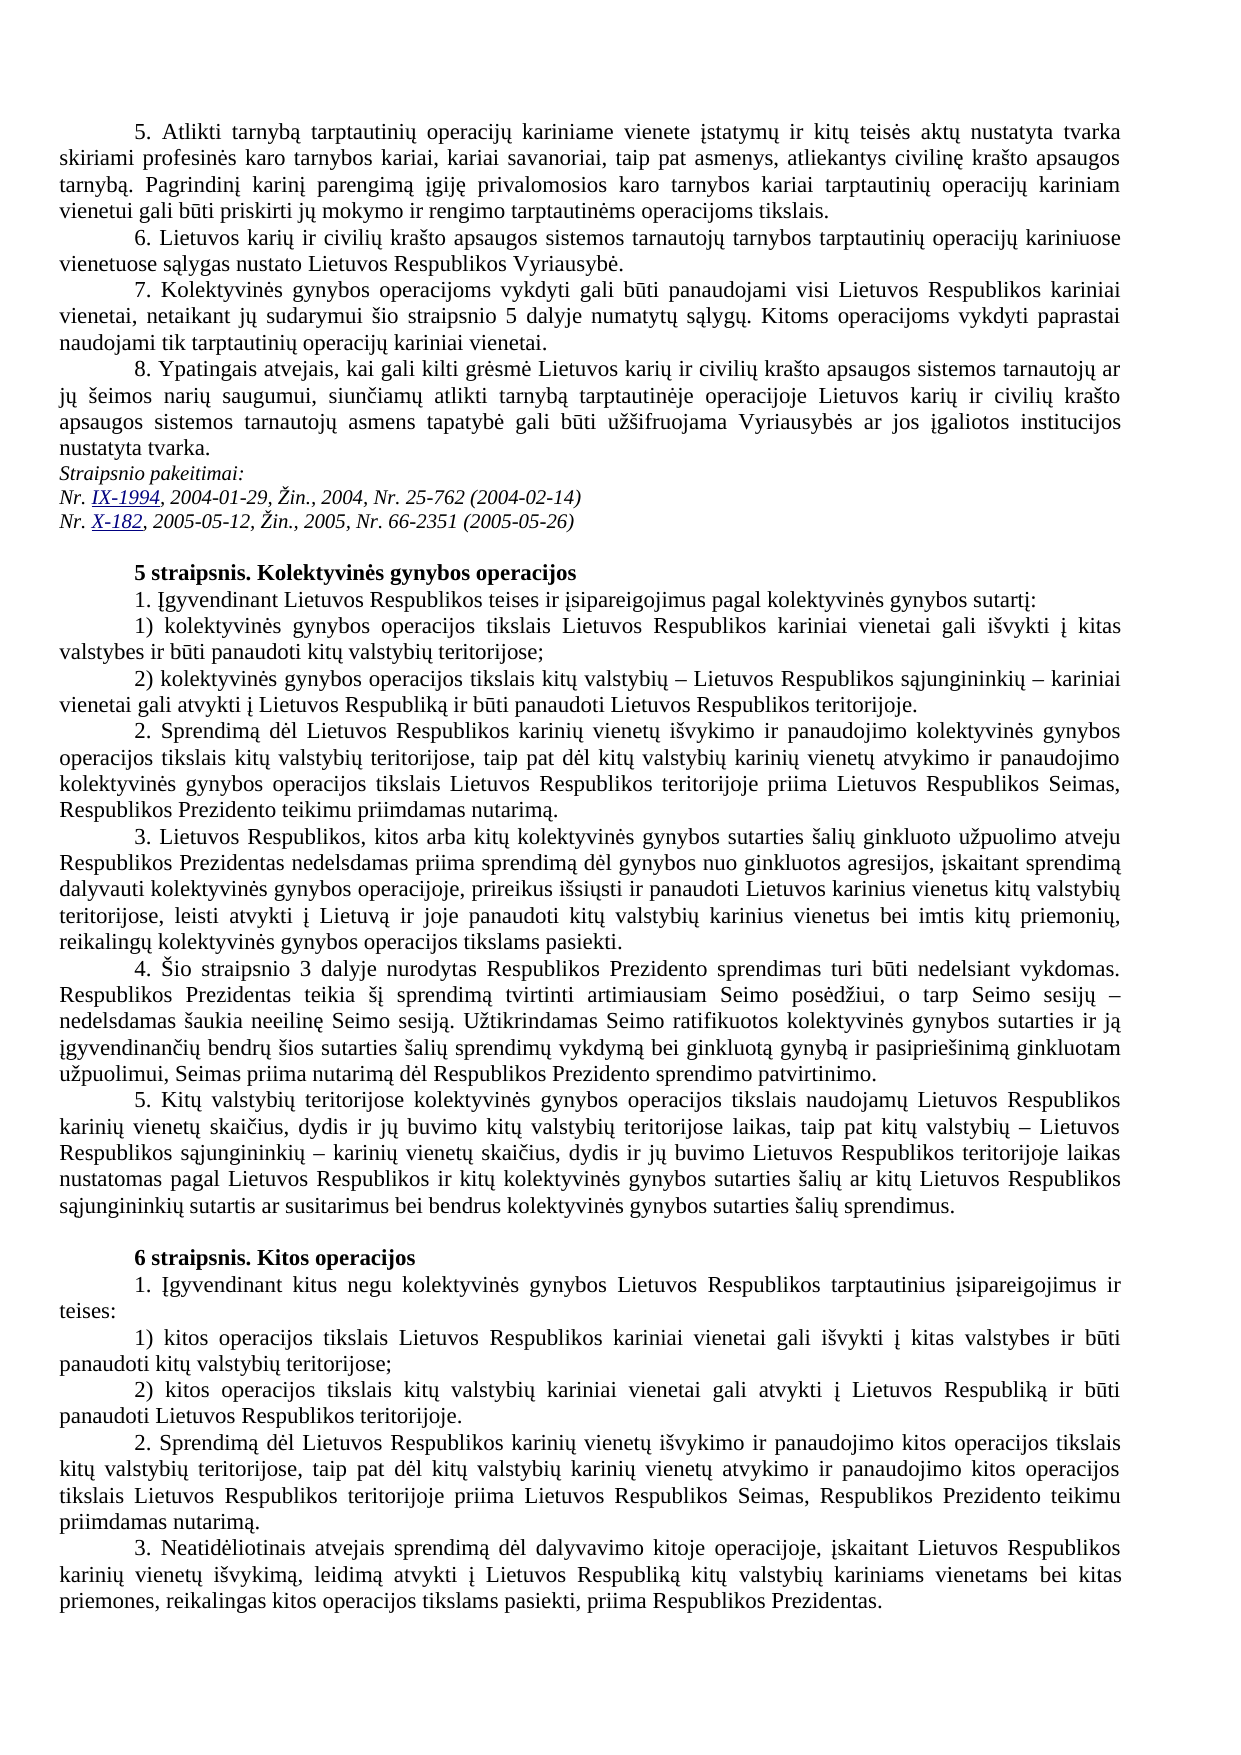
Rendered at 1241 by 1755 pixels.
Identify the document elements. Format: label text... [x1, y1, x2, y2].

text 2) kolektyvinės gynybos operacijos tikslais kitų valstybių – Lietuvos Respublikos sąjungininkių – kariniai vienetai gali atvykti į Lietuvos Respubliką ir būti panaudoti Lietuvos Respublikos teritorijoje. [59, 665, 1122, 717]
text 4. Šio straipsnio 3 dalyje nurodytas Respublikos Prezidento sprendimas turi būti nedelsiant vykdomas. Respublikos Prezidentas teikia šį sprendimą tvirtinti artimiausiam Seimo posėdžiui, o tarp Seimo sesijų – nedelsdamas šaukia neeilinę Seimo sesiją. Užtikrindamas Seimo ratifikuotos kolektyvinės gynybos sutarties ir ją įgyvendinančių bendrų šios sutarties šalių sprendimų vykdymą bei ginkluotą gynybą ir pasipriešinimą ginkluotam užpuolimui, Seimas priima nutarimą dėl Respublikos Prezidento sprendimo patvirtinimo. [59, 954, 1122, 1086]
text 2) kitos operacijos tikslais kitų valstybių kariniai vienetai gali atvykti į Lietuvos Respubliką ir būti panaudoti Lietuvos Respublikos teritorijoje. [59, 1376, 1122, 1429]
text Nr. IX-1994, 2004-01-29, Žin., 2004, Nr. 25-762 (2004-02-14) [59, 485, 1122, 509]
text 5. Atlikti tarnybą tarptautinių operacijų kariniame vienete įstatymų ir kitų teisės aktų nustatyta tvarka skiriami profesinės karo tarnybos kariai, kariai savanoriai, taip pat asmenys, atliekantys civilinę krašto apsaugos tarnybą. Pagrindinį karinį parengimą įgiję privalomosios karo tarnybos kariai tarptautinių operacijų kariniam vienetui gali būti priskirti jų mokymo ir rengimo tarptautinėms operacijoms tikslais. [59, 118, 1122, 223]
text 6. Lietuvos karių ir civilių krašto apsaugos sistemos tarnautojų tarnybos tarptautinių operacijų kariniuose vienetuose sąlygas nustato Lietuvos Respublikos Vyriausybė. [59, 223, 1122, 276]
text 3. Lietuvos Respublikos, kitos arba kitų kolektyvinės gynybos sutarties šalių ginkluoto užpuolimo atveju Respublikos Prezidentas nedelsdamas priima sprendimą dėl gynybos nuo ginkluotos agresijos, įskaitant sprendimą dalyvauti kolektyvinės gynybos operacijoje, prireikus išsiųsti ir panaudoti Lietuvos karinius vienetus kitų valstybių teritorijose, leisti atvykti į Lietuvą ir joje panaudoti kitų valstybių karinius vienetus bei imtis kitų priemonių, reikalingų kolektyvinės gynybos operacijos tikslams pasiekti. [59, 823, 1122, 954]
text 8. Ypatingais atvejais, kai gali kilti grėsmė Lietuvos karių ir civilių krašto apsaugos sistemos tarnautojų ar jų šeimos narių saugumui, siunčiamų atlikti tarnybą tarptautinėje operacijoje Lietuvos karių ir civilių krašto apsaugos sistemos tarnautojų asmens tapatybė gali būti užšifruojama Vyriausybės ar jos įgaliotos institucijos nustatyta tvarka. [59, 355, 1122, 461]
text 2. Sprendimą dėl Lietuvos Respublikos karinių vienetų išvykimo ir panaudojimo kitos operacijos tikslais kitų valstybių teritorijose, taip pat dėl kitų valstybių karinių vienetų atvykimo ir panaudojimo kitos operacijos tikslais Lietuvos Respublikos teritorijoje priima Lietuvos Respublikos Seimas, Respublikos Prezidento teikimu priimdamas nutarimą. [59, 1429, 1122, 1534]
text 6 straipsnis. Kitos operacijos [134, 1244, 1122, 1271]
text 5 straipsnis. Kolektyvinės gynybos operacijos [134, 559, 1122, 586]
text 1. Įgyvendinant Lietuvos Respublikos teises ir įsipareigojimus pagal kolektyvinės gynybos sutartį: [59, 586, 1122, 612]
text 2. Sprendimą dėl Lietuvos Respublikos karinių vienetų išvykimo ir panaudojimo kolektyvinės gynybos operacijos tikslais kitų valstybių teritorijose, taip pat dėl kitų valstybių karinių vienetų atvykimo ir panaudojimo kolektyvinės gynybos operacijos tikslais Lietuvos Respublikos teritorijoje priima Lietuvos Respublikos Seimas, Respublikos Prezidento teikimu priimdamas nutarimą. [59, 717, 1122, 823]
text Straipsnio pakeitimai: [59, 461, 1122, 485]
text 3. Neatidėliotinais atvejais sprendimą dėl dalyvavimo kitoje operacijoje, įskaitant Lietuvos Respublikos karinių vienetų išvykimą, leidimą atvykti į Lietuvos Respubliką kitų valstybių kariniams vienetams bei kitas priemones, reikalingas kitos operacijos tikslams pasiekti, priima Respublikos Prezidentas. [59, 1534, 1122, 1613]
text 1) kolektyvinės gynybos operacijos tikslais Lietuvos Respublikos kariniai vienetai gali išvykti į kitas valstybes ir būti panaudoti kitų valstybių teritorijose; [59, 612, 1122, 665]
text 1) kitos operacijos tikslais Lietuvos Respublikos kariniai vienetai gali išvykti į kitas valstybes ir būti panaudoti kitų valstybių teritorijose; [59, 1323, 1122, 1376]
text 1. Įgyvendinant kitus negu kolektyvinės gynybos Lietuvos Respublikos tarptautinius įsipareigojimus ir teises: [59, 1271, 1122, 1323]
text 5. Kitų valstybių teritorijose kolektyvinės gynybos operacijos tikslais naudojamų Lietuvos Respublikos karinių vienetų skaičius, dydis ir jų buvimo kitų valstybių teritorijose laikas, taip pat kitų valstybių – Lietuvos Respublikos sąjungininkių – karinių vienetų skaičius, dydis ir jų buvimo Lietuvos Respublikos teritorijoje laikas nustatomas pagal Lietuvos Respublikos ir kitų kolektyvinės gynybos sutarties šalių ar kitų Lietuvos Respublikos sąjungininkių sutartis ar susitarimus bei bendrus kolektyvinės gynybos sutarties šalių sprendimus. [59, 1086, 1122, 1218]
text Nr. X-182, 2005-05-12, Žin., 2005, Nr. 66-2351 (2005-05-26) [59, 509, 1122, 533]
text 7. Kolektyvinės gynybos operacijoms vykdyti gali būti panaudojami visi Lietuvos Respublikos kariniai vienetai, netaikant jų sudarymui šio straipsnio 5 dalyje numatytų sąlygų. Kitoms operacijoms vykdyti paprastai naudojami tik tarptautinių operacijų kariniai vienetai. [59, 276, 1122, 355]
